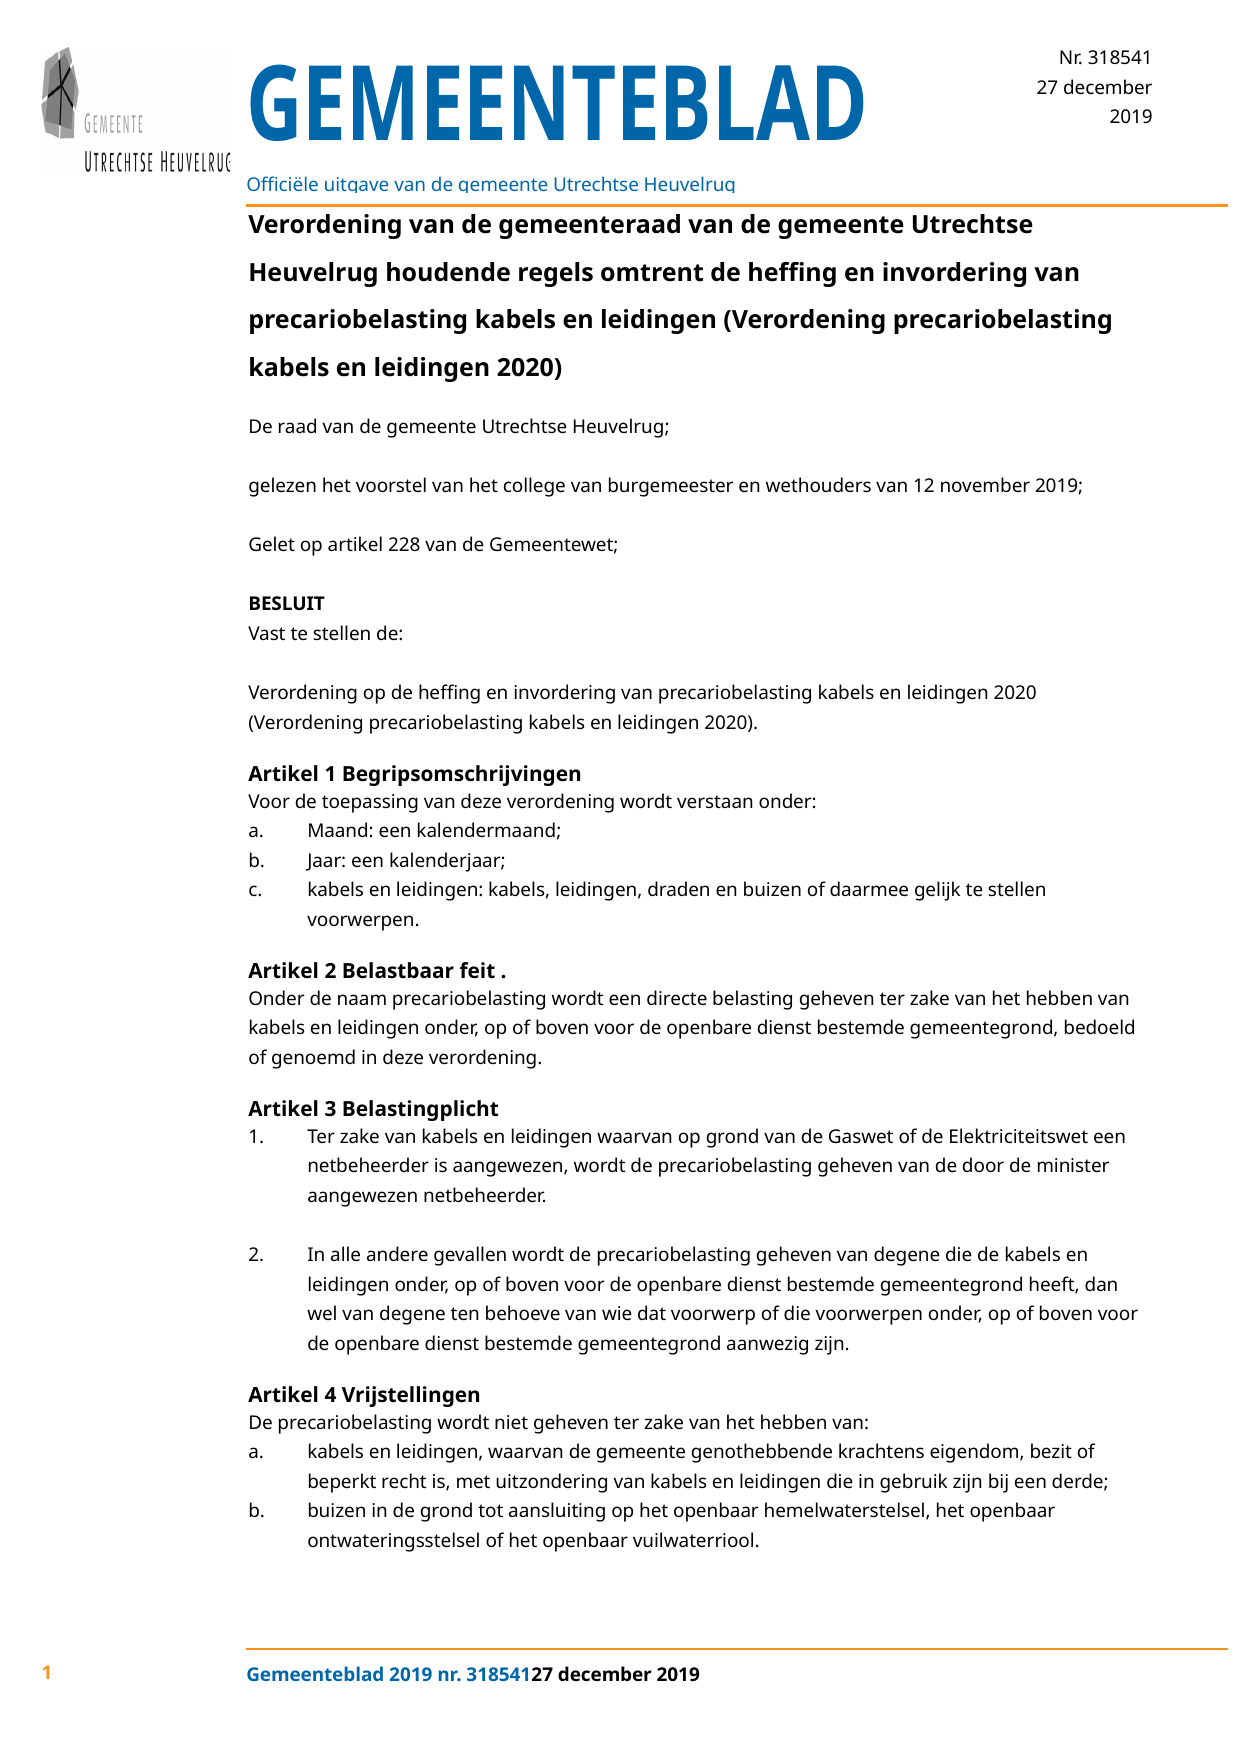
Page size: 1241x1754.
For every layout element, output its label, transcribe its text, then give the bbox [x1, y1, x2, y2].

list Ter zake van kabels en leidingen waarvan op grond van de Gaswet of de Elektriciteitswet een netbeheerder is aangewezen, wordt de precariobelasting geheven van de door de minister aangewezen netbeheerder. [248, 1123, 1152, 1208]
text Vast te stellen de: [248, 620, 1152, 646]
text Artikel 3 Belastingplicht [248, 1094, 1152, 1123]
text Artikel 2 Belastbaar feit . [248, 957, 1152, 985]
list kabels en leidingen: kabels, leidingen, draden en buizen of daarmee gelijk te stellen voorwerpen. [248, 877, 1152, 932]
text De raad van de gemeente Utrechtse Heuvelrug; [248, 413, 1152, 439]
text Voor de toepassing van deze verordening wordt verstaan onder: [248, 788, 1152, 813]
text Gelet op artikel 228 van de Gemeentewet; [248, 531, 1152, 557]
picture [41, 47, 231, 172]
text Artikel 1 Begripsomschrijvingen [248, 759, 1152, 788]
list kabels en leidingen, waarvan de gemeente genothebbende krachtens eigendom, bezit of beperkt recht is, met uitzondering van kabels en leidingen die in gebruik zijn bij een derde; [248, 1438, 1152, 1494]
text Onder de naam precariobelasting wordt een directe belasting geheven ter zake van het hebben van kabels en leidingen onder, op of boven voor de openbare dienst bestemde gemeentegrond, bedoeld of genoemd in deze verordening. [248, 985, 1152, 1070]
list In alle andere gevallen wordt de precariobelasting geheven van degene die de kabels en leidingen onder, op of boven voor de openbare dienst bestemde gemeentegrond heeft, dan wel van degene ten behoeve van wie dat voorwerp of die voorwerpen onder, op of boven voor de openbare dienst bestemde gemeentegrond aanwezig zijn. [248, 1241, 1152, 1356]
text Verordening op de heffing en invordering van precariobelasting kabels en leidingen 2020 [248, 679, 1152, 705]
list Maand: een kalendermaand; [248, 817, 1152, 843]
text (Verordening precariobelasting kabels en leidingen 2020). [248, 709, 1152, 735]
text BESLUIT [248, 591, 1152, 616]
text De precariobelasting wordt niet geheven ter zake van het hebben van: [248, 1409, 1152, 1435]
text Artikel 4 Vrijstellingen [248, 1381, 1152, 1409]
text Verordening van de gemeenteraad van de gemeente Utrechtse Heuvelrug houdende regels omtrent de heffing en invordering van precariobelasting kabels en leidingen (Verordening precariobelasting kabels en leidingen 2020) [248, 207, 1152, 384]
list Jaar: een kalenderjaar; [248, 847, 1152, 873]
text gelezen het voorstel van het college van burgemeester en wethouders van 12 november 2019; [248, 472, 1152, 498]
list buizen in de grond tot aansluiting op het openbaar hemelwaterstelsel, het openbaar ontwateringsstelsel of het openbaar vuilwaterriool. [248, 1498, 1152, 1553]
